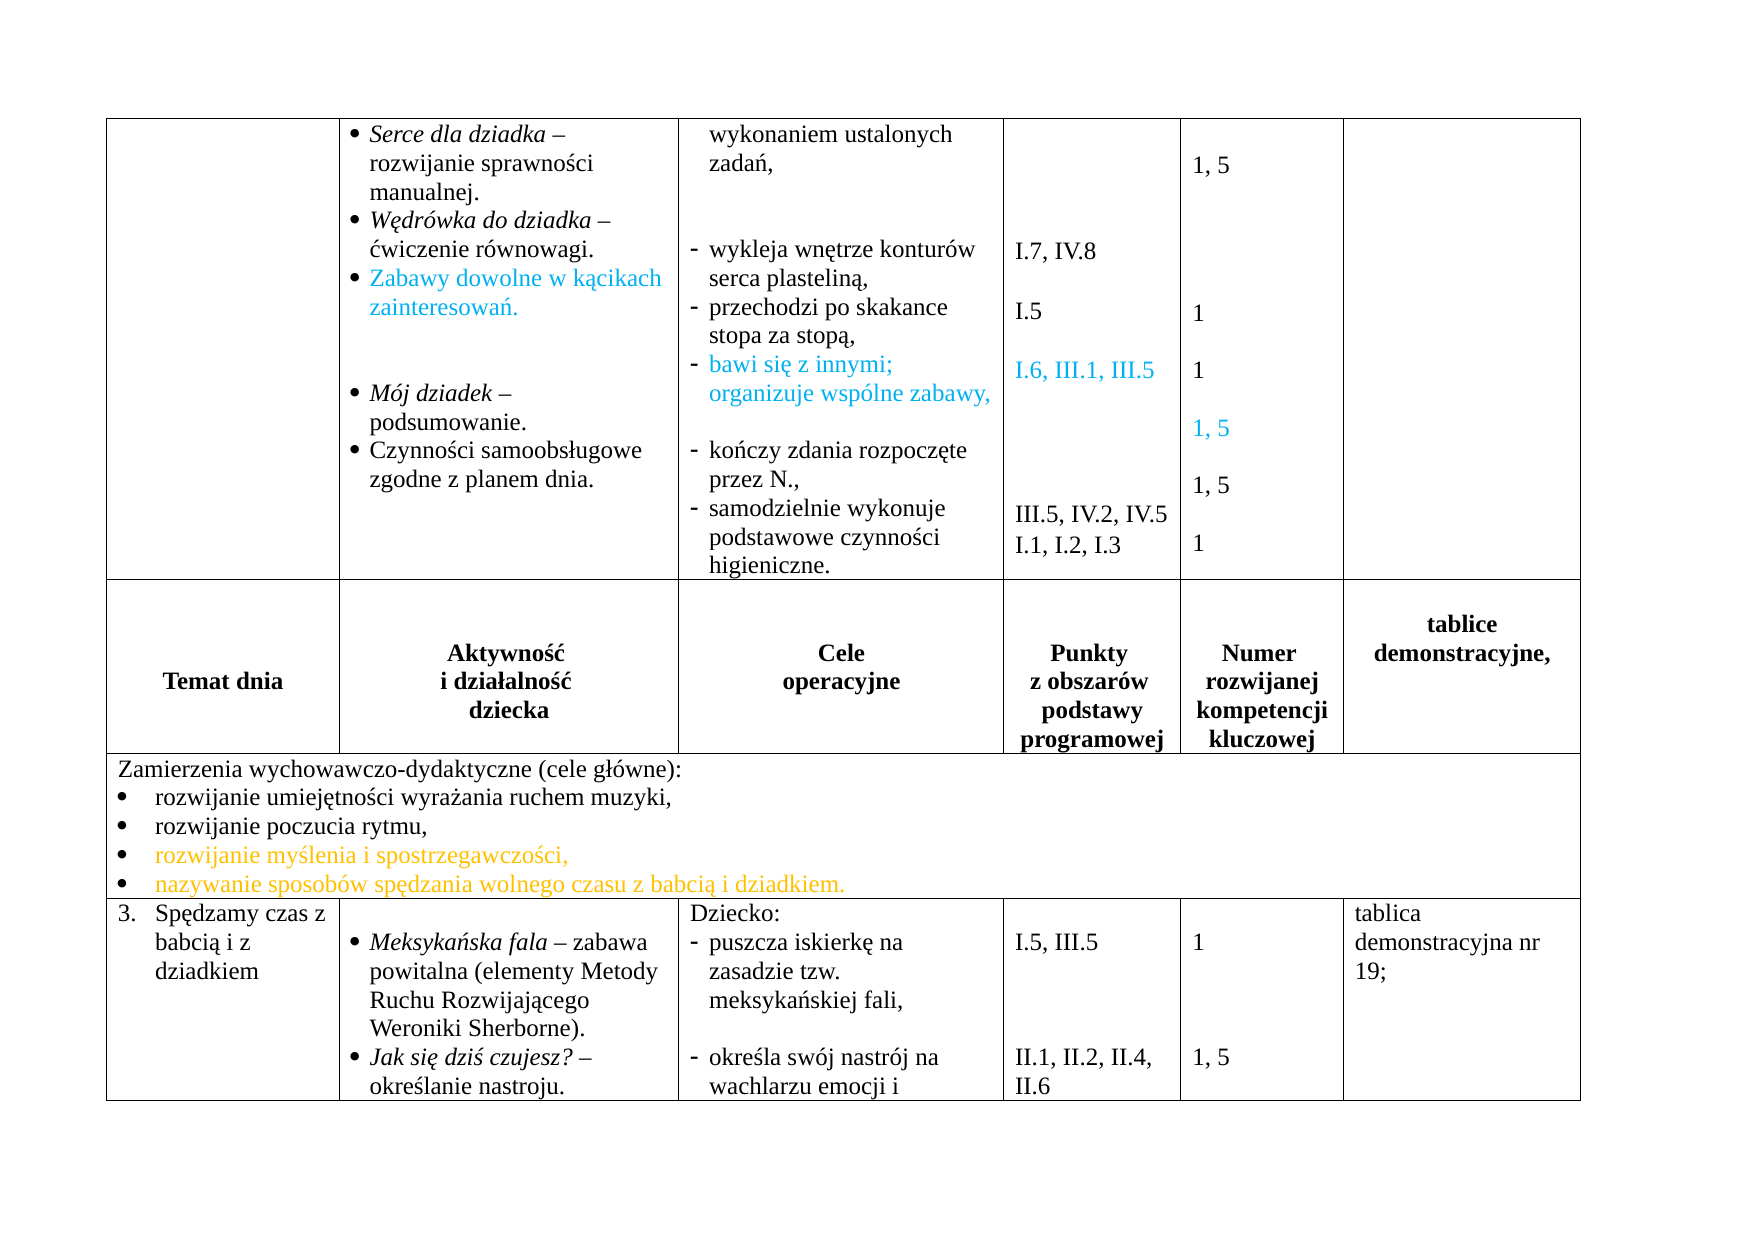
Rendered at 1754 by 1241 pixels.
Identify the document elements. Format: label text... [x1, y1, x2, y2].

table_cell Cele operacyjne [679, 580, 1003, 753]
table_cell Aktywność i działalność dziecka [340, 580, 678, 753]
table_cell Zamierzenia wychowawczo-dydaktyczne (cele główne): rozwijanie umiejętności wyrażania ruchem muzyki, rozwijanie poczucia rytmu, rozwijanie myślenia i spostrzegawczości, nazywanie sposobów spędzania wolnego czasu z babcią i dziadkiem. [107, 754, 1580, 897]
table_cell Meksykańska fala – zabawa powitalna (elementy Metody Ruchu Rozwijającego Weroniki Sherborne). Jak się dziś czujesz? – określanie nastroju. O moim dziadku – zabawa dydaktyczna. Zabawy konstrukcyjne. Zestaw ćwiczeń porannych nr 18 – rozwijanie motoryki dużej. Kochany dziadziuś – zajęcia matematyczne, utrwalanie przeliczania w zakresie 7. Zabawy swobodne według zainteresowań dzieci. Zestaw ćwiczeń gimnastycznych nr 10. Zabawy na świeżym powietrzu: Spacer babci i dziadka – zwracanie uwagi na zmiany w przyrodzie; Babcia z dziadkiem – zabawa ruchowa. Utrwalenie refrenu piosenki Superbabcia i Superdziadek. Nauka pierwszej zwrotki na zasadzie echa muzycznego. Co robię z babcią i dziadkiem – wyrabianie szybkiej reakcji na sygnał (elementy metody Émile’a Jaques’a-Dalcroze’a). Serce dla dziadka – rozwijanie sprawności manualnej. Wędrówka do dziadka – ćwiczenie równowagi. Zabawy dowolne w kącikach zainteresowań. Mój dziadek – podsumowanie. Czynności samoobsługowe zgodne z planem dnia. [340, 119, 678, 579]
table_cell [107, 119, 339, 579]
table_cell 1 1, 5 [1181, 899, 1343, 1100]
table_cell Temat dnia [107, 580, 339, 753]
table_cell Spędzamy czas z babcią i z dziadkiem [107, 899, 339, 1100]
table_cell Dziecko: puszcza iskierkę na zasadzie tzw. meksykańskiej fali, określa swój nastrój na wachlarzu emocji i uzasadnia wybór, reaguje na wypowiedź N., buduje z klocków; organizuje wspólne zabawy, uczestniczy w ćwiczeniach porannych, przelicza w dostępnym dla siebie zakresie, wykonuje zadania z użyciem liczmanów, bawi się z innymi; organizuje wspólne zabawy, aktywnie wykonuje ćwiczenia, jest sprawne ruchowo, współpracuje z partnerem w parze podczas zabaw, śpiewa refren i pierwszą zwrotkę piosenki, reaguje na przerwę w muzyce i hasło wykonaniem ustalonych zadań, wykleja wnętrze konturów serca plasteliną, przechodzi po skakance stopa za stopą, bawi się z innymi; organizuje wspólne zabawy, kończy zdania rozpoczęte przez N., samodzielnie wykonuje podstawowe czynności higieniczne. [679, 119, 1003, 579]
table_cell tablice demonstracyjne, [1344, 580, 1580, 753]
table_cell [1344, 119, 1580, 579]
table_cell I.5, III.5 II.1, II.2, II.4, II.6 [1004, 899, 1180, 1100]
table_cell Numer rozwijanej kompetencji kluczowej [1181, 580, 1343, 753]
table_cell Punkty z obszarów podstawy programowej [1004, 580, 1180, 753]
table_cell Meksykańska fala – zabawa powitalna (elementy Metody Ruchu Rozwijającego Weroniki Sherborne). Jak się dziś czujesz? – określanie nastroju. Nasz czas – praca z tablicą demonstracyjną. Zabawy konstrukcyjne. Kończenie portretów babci zgodnie z instrukcją. Ozdabianie krawatów dziadka zgodnie z instrukcją. Zestaw ćwiczeń porannych nr 18 – rozwijanie motoryki dużej. Zabawy z piosenką Superbabcia i Superdziadek. Zabawy swobodne według zainteresowań dzieci. Razem z dziadkiem i babcią – zajęcia z wykorzystaniem wiersza Martyny Marzec. Zabawy na świeżym powietrzu: Koncert u dziadków – zabawa orientacyjno-porządkowa; spacer w okolicy przedszkola. Dla dziadków – zabawa rozwijająca myślenie logiczne. Określanie, jak dzieci spędzają czas z dziadkami. Rysowanie w ramce pod obrazkami, jak można spędzać czas z babcią i z dziadkiem. Określanie, jak dzieci pomagają babci i dziadkowi. Rysowanie w pustych polach, jak można pomagać babci i jak można pomagać dziadkowi. Łączenie pierwszych głosek z nazw zdjęć, aby dowiedzieć się, w czym dzieci pomagają babci i dziadkowi. Spędzamy czas z babcią i z dziadkiem – podsumowanie. Zabawy dowolne w wybranym kąciku zainteresowań. Czynności samoobsługowe zgodne z planem dnia. [340, 899, 678, 1100]
table_cell tablica demonstracyjna nr 19; [1344, 899, 1580, 1100]
table_cell 1, 5 1 1 1, 5 1, 5 1 [1181, 119, 1343, 579]
table_cell I.7, IV.8 I.5 I.6, III.1, III.5 III.5, IV.2, IV.5 I.1, I.2, I.3 [1004, 119, 1180, 579]
table_cell Dziecko: puszcza iskierkę na zasadzie tzw. meksykańskiej fali, określa swój nastrój na wachlarzu emocji i uzasadnia wybór, wypowiada się na temat tego, co można robić z babcią i dziadkiem, buduje z klocków; organizuje wspólne zabawy, kończy portret babci i ozdabia krawat dziadka zgodnie z instrukcją, uczestniczy w ćwiczeniach porannych, potrafi swobodnymi ruchami zobrazować piosenkę, uczestniczy w zabawach muzyczno-ruchowych, bawi się z innymi; organizuje wspólne zabawy, chętnie wykonuje zaproponowane działania, wie, jak można spędzić czas z babcią i dziadkiem, uczestniczy w zabawie ruchowej; przestrzega zasad obowiązujących podczas spaceru, słucha rymowanki, rysuje jej treść, rysuje, jak można spędzać czas z dziadkami, rysuje, jak można pomagać babci, a jak dziadkowi; łączy pierwsze głoski z nazw zdjęć; określa, jakie słowo powstało, kończy zdania rozpoczęte przez N., bawi się z innymi; organizuje wspólne zabawy, samodzielnie wykonuje podstawowe czynności higieniczne. [679, 899, 1003, 1100]
